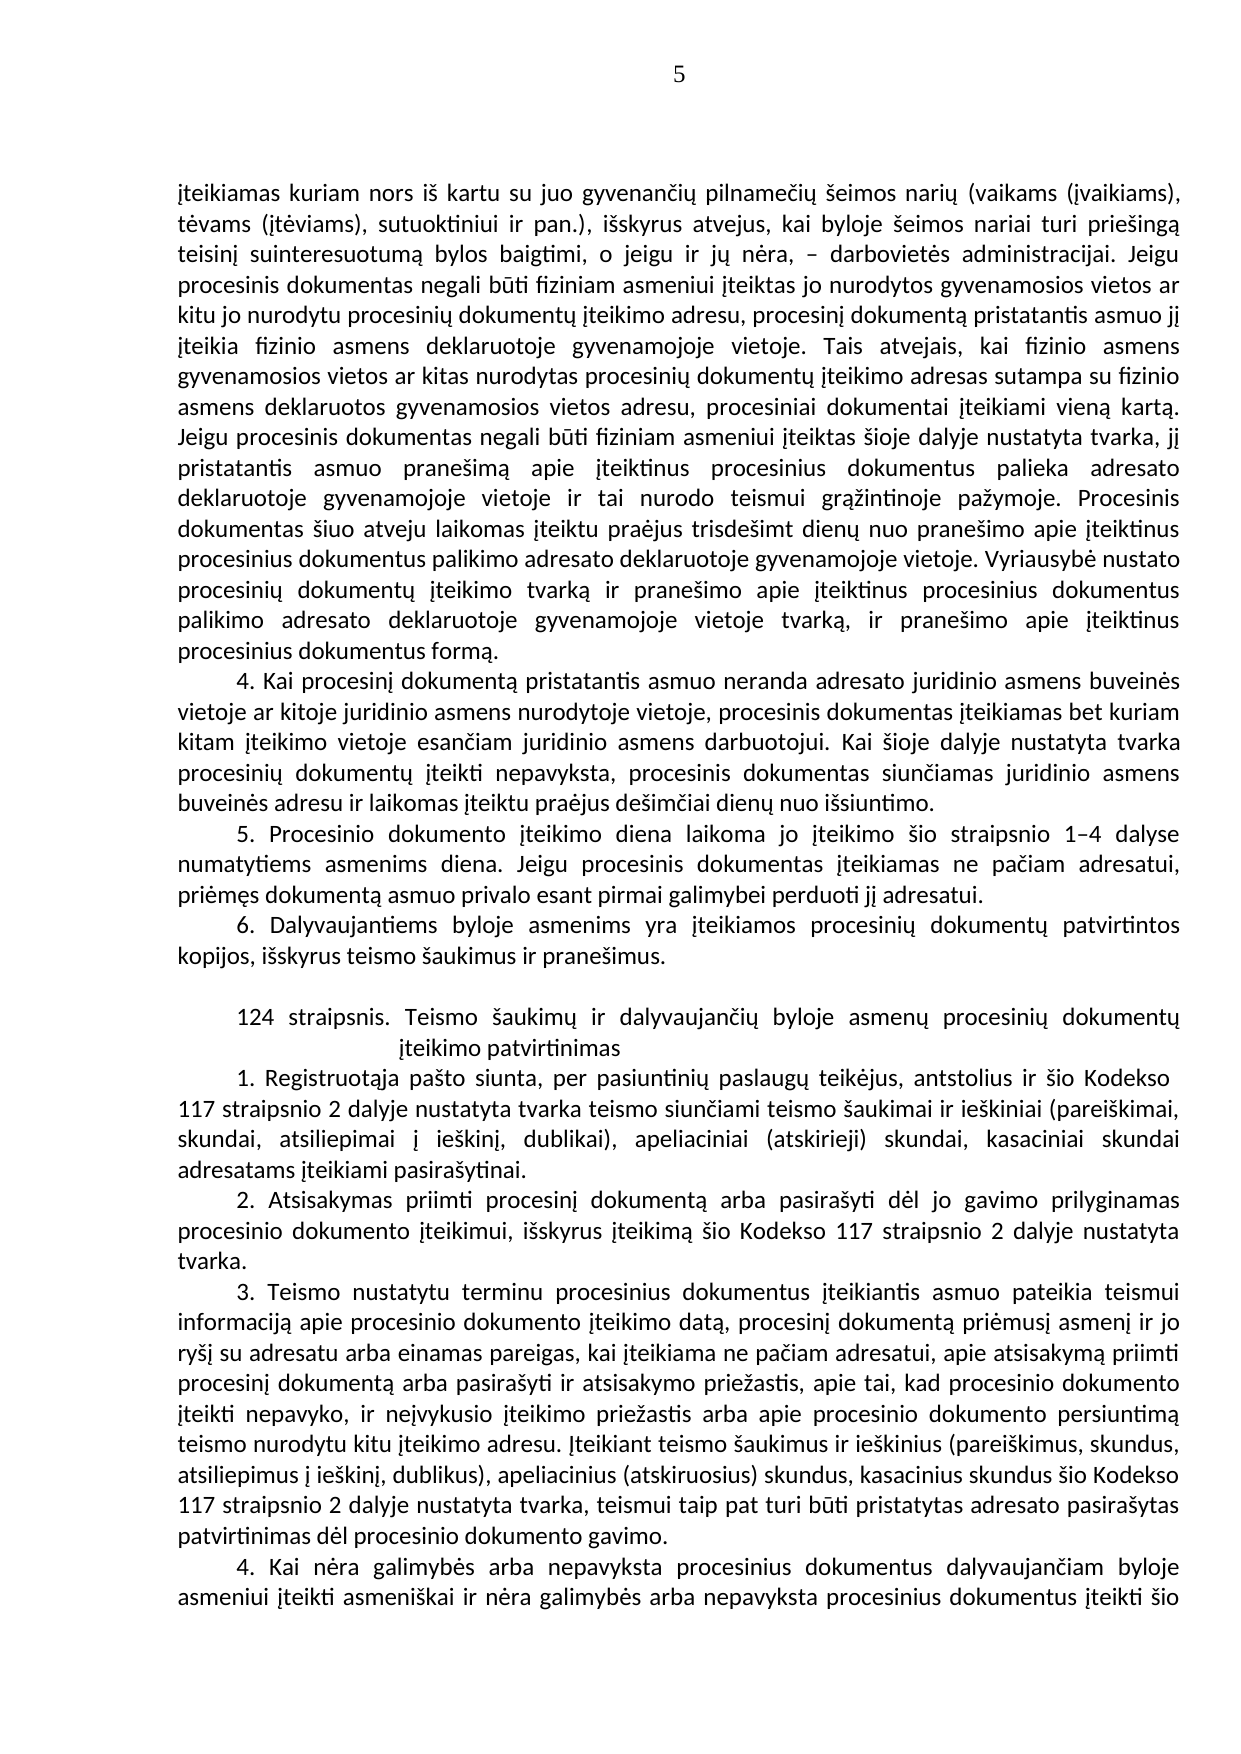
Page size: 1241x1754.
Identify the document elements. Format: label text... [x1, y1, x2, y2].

text 4. Kai procesinį dokumentą pristatantis asmuo neranda adresato juridinio asmens buveinės vietoje ar kitoje juridinio asmens nurodytoje vietoje, procesinis dokumentas įteikiamas bet kuriam kitam įteikimo vietoje esančiam juridinio asmens darbuotojui. Kai šioje dalyje nustatyta tvarka procesinių dokumentų įteikti nepavyksta, procesinis dokumentas siunčiamas juridinio asmens buveinės adresu ir laikomas įteiktu praėjus dešimčiai dienų nuo išsiuntimo. [177, 666, 1181, 818]
text 6. Dalyvaujantiems byloje asmenims yra įteikiamos procesinių dokumentų patvirtintos kopijos, išskyrus teismo šaukimus ir pranešimus. [177, 910, 1181, 971]
text 4. Kai nėra galimybės arba nepavyksta procesinius dokumentus dalyvaujančiam byloje asmeniui įteikti asmeniškai ir nėra galimybės arba nepavyksta procesinius dokumentus įteikti šio [177, 1551, 1181, 1612]
text 3. Teismo nustatytu terminu procesinius dokumentus įteikiantis asmuo pateikia teismui informaciją apie procesinio dokumento įteikimo datą, procesinį dokumentą priėmusį asmenį ir jo ryšį su adresatu arba einamas pareigas, kai įteikiama ne pačiam adresatui, apie atsisakymą priimti procesinį dokumentą arba pasirašyti ir atsisakymo priežastis, apie tai, kad procesinio dokumento įteikti nepavyko, ir neįvykusio įteikimo priežastis arba apie procesinio dokumento persiuntimą teismo nurodytu kitu įteikimo adresu. Įteikiant teismo šaukimus ir ieškinius (pareiškimus, skundus, atsiliepimus į ieškinį, dublikus), apeliacinius (atskiruosius) skundus, kasacinius skundus šio Kodekso 117 straipsnio 2 dalyje nustatyta tvarka, teismui taip pat turi būti pristatytas adresato pasirašytas patvirtinimas dėl procesinio dokumento gavimo. [177, 1276, 1181, 1551]
text 2. Atsisakymas priimti procesinį dokumentą arba pasirašyti dėl jo gavimo prilyginamas procesinio dokumento įteikimui, išskyrus įteikimą šio Kodekso 117 straipsnio 2 dalyje nustatyta tvarka. [177, 1184, 1181, 1276]
text įteikiamas kuriam nors iš kartu su juo gyvenančių pilnamečių šeimos narių (vaikams (įvaikiams), tėvams (įtėviams), sutuoktiniui ir pan.), išskyrus atvejus, kai byloje šeimos nariai turi priešingą teisinį suinteresuotumą bylos baigtimi, o jeigu ir jų nėra, – darbovietės administracijai. Jeigu procesinis dokumentas negali būti fiziniam asmeniui įteiktas jo nurodytos gyvenamosios vietos ar kitu jo nurodytu procesinių dokumentų įteikimo adresu, procesinį dokumentą pristatantis asmuo jį įteikia fizinio asmens deklaruotoje gyvenamojoje vietoje. Tais atvejais, kai fizinio asmens gyvenamosios vietos ar kitas nurodytas procesinių dokumentų įteikimo adresas sutampa su fizinio asmens deklaruotos gyvenamosios vietos adresu, procesiniai dokumentai įteikiami vieną kartą. Jeigu procesinis dokumentas negali būti fiziniam asmeniui įteiktas šioje dalyje nustatyta tvarka, jį pristatantis asmuo pranešimą apie įteiktinus procesinius dokumentus palieka adresato deklaruotoje gyvenamojoje vietoje ir tai nurodo teismui grąžintinoje pažymoje. Procesinis dokumentas šiuo atveju laikomas įteiktu praėjus trisdešimt dienų nuo pranešimo apie įteiktinus procesinius dokumentus palikimo adresato deklaruotoje gyvenamojoje vietoje. Vyriausybė nustato procesinių dokumentų įteikimo tvarką ir pranešimo apie įteiktinus procesinius dokumentus palikimo adresato deklaruotoje gyvenamojoje vietoje tvarką, ir pranešimo apie įteiktinus procesinius dokumentus formą. [177, 177, 1181, 666]
text 5. Procesinio dokumento įteikimo diena laikoma jo įteikimo šio straipsnio 1–4 dalyse numatytiems asmenims diena. Jeigu procesinis dokumentas įteikiamas ne pačiam adresatui, priėmęs dokumentą asmuo privalo esant pirmai galimybei perduoti jį adresatui. [177, 818, 1181, 910]
text 124 straipsnis. Teismo šaukimų ir dalyvaujančių byloje asmenų procesinių dokumentų įteikimo patvirtinimas [236, 1001, 1181, 1062]
text 1. Registruotąja pašto siunta, per pasiuntinių paslaugų teikėjus, antstolius ir šio Kodekso 117 straipsnio 2 dalyje nustatyta tvarka teismo siunčiami teismo šaukimai ir ieškiniai (pareiškimai, skundai, atsiliepimai į ieškinį, dublikai), apeliaciniai (atskirieji) skundai, kasaciniai skundai adresatams įteikiami pasirašytinai. [177, 1062, 1181, 1184]
